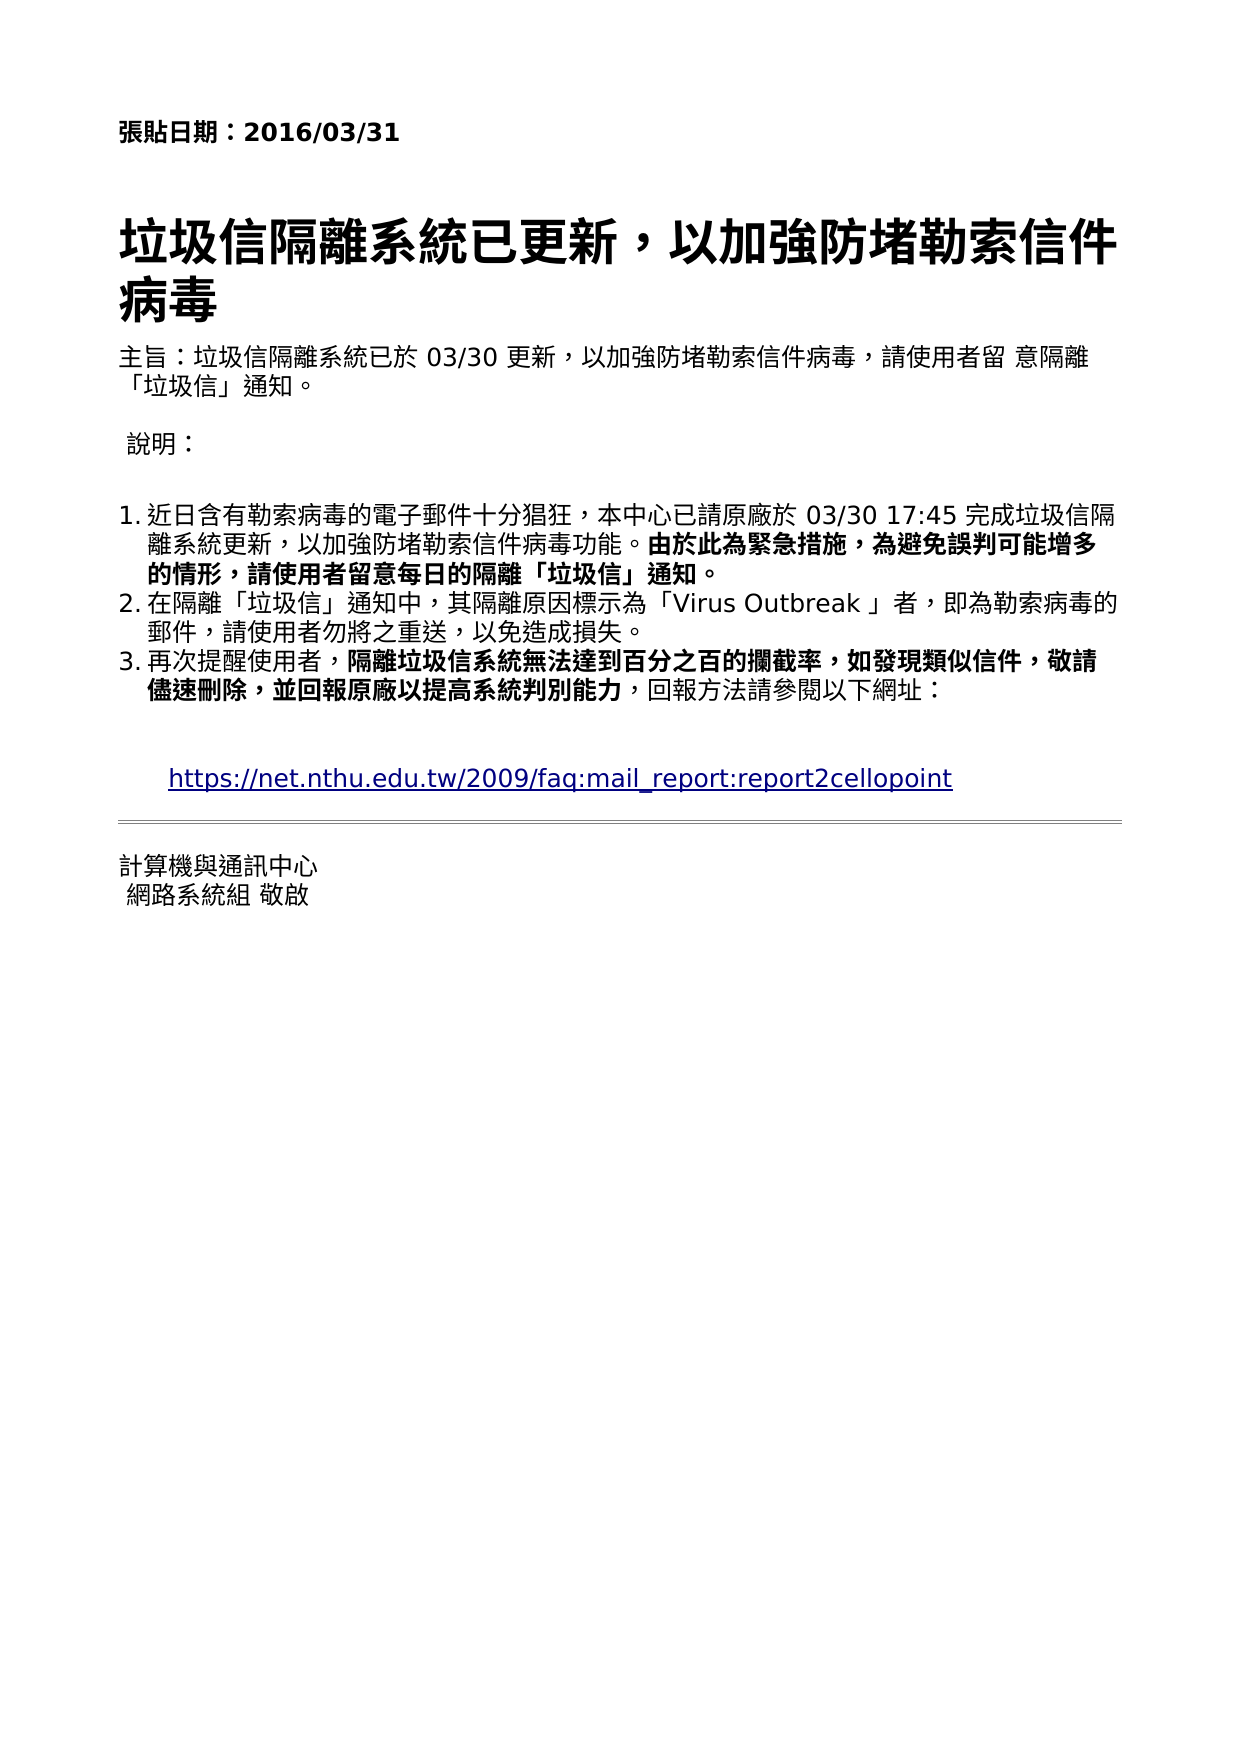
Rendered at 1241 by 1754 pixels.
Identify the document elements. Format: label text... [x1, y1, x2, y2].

list 近日含有勒索病毒的電子郵件十分猖狂，本中心已請原廠於 03/30 17:45 完成垃圾信隔離系統更新，以加強防堵勒索信件病毒功能。由於此為緊急措施，為避免誤判可能增多的情形，請使用者留意每日的隔離「垃圾信」通知。 [118, 502, 1122, 589]
text 主旨：垃圾信隔離系統已於 03/30 更新，以加強防堵勒索信件病毒，請使用者留 意隔離「垃圾信」通知。 說明： [118, 343, 1122, 459]
list 在隔離「垃圾信」通知中，其隔離原因標示為「Virus Outbreak 」者，即為勒索病毒的郵件，請使用者勿將之重送，以免造成損失。 [118, 589, 1122, 647]
text 張貼日期：2016/03/31 [118, 118, 1122, 176]
text https://net.nthu.edu.tw/2009/faq:mail_report:report2cellopoint [118, 764, 1122, 793]
text 計算機與通訊中心 網路系統組 敬啟 [118, 852, 1122, 911]
list 再次提醒使用者，隔離垃圾信系統無法達到百分之百的攔截率，如發現類似信件，敬請儘速刪除，並回報原廠以提高系統判別能力，回報方法請參閱以下網址： [118, 647, 1122, 735]
subtitle 垃圾信隔離系統已更新，以加強防堵勒索信件病毒 [118, 214, 1122, 330]
